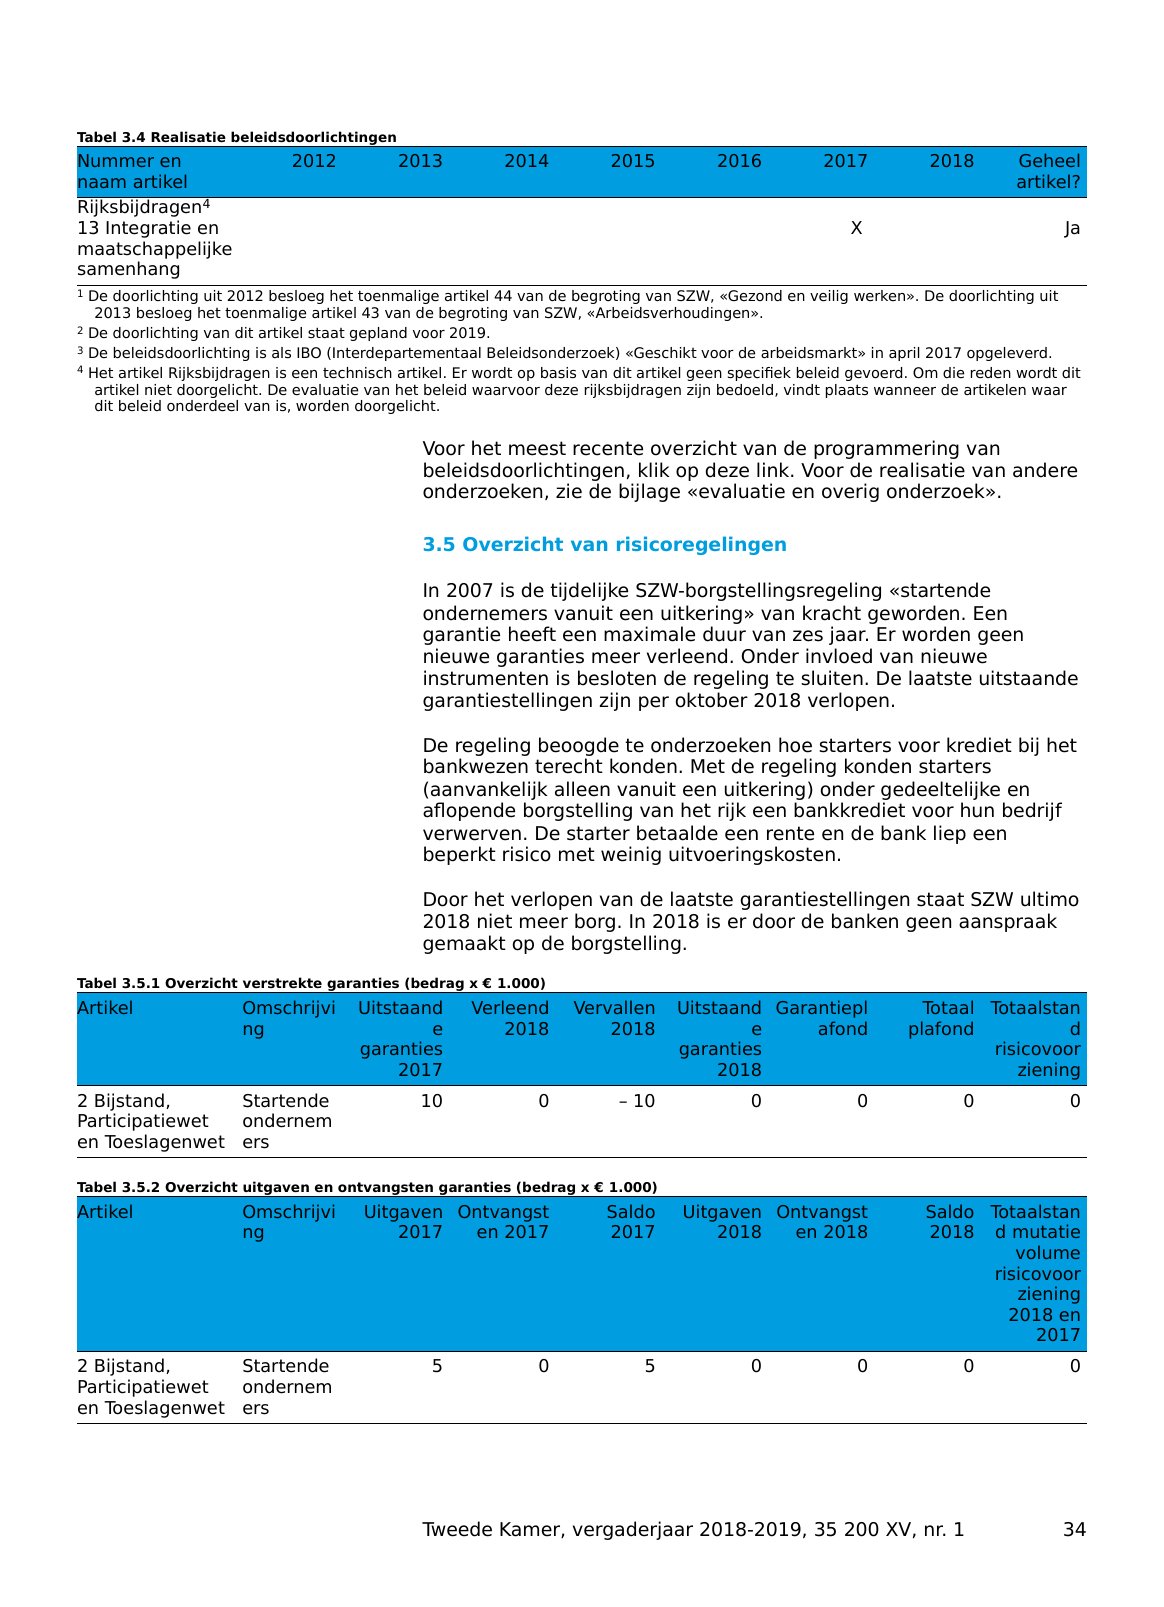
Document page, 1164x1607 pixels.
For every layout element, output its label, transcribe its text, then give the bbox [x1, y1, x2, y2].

table_cell Uitgaven 2017 [343, 1197, 449, 1351]
text Door het verlopen van de laatste garantiestellingen staat SZW ultimo 2018 niet meer borg. In 2018 is er door de banken geen aanspraak gemaakt op de borgstelling. [422, 888, 1087, 954]
table_cell Nummer en naam artikel [77, 147, 236, 197]
table_cell Totaalstand mutatie volume risicovoorziening 2018 en 2017 [980, 1197, 1087, 1351]
table_cell [980, 198, 1087, 218]
table_cell 2013 [343, 147, 449, 197]
table_cell 0 [874, 1086, 980, 1157]
table_cell [343, 198, 449, 218]
table_cell 0 [874, 1352, 980, 1423]
table_header Tabel 3.5.2 Overzicht uitgaven en ontvangsten garanties (bedrag x € 1.000) [77, 1180, 1087, 1196]
table_cell Uitstaande garanties 2017 [343, 993, 449, 1085]
table_cell 2014 [449, 147, 555, 197]
table_cell Uitgaven 2018 [661, 1197, 768, 1351]
table_cell Artikel [77, 1197, 236, 1351]
table_cell 0 [980, 1086, 1087, 1157]
subtitle 3.5 Overzicht van risicoregelingen [422, 533, 1087, 555]
table_cell Startende ondernemers [236, 1352, 342, 1423]
table_cell 10 [343, 1086, 449, 1157]
table_cell Saldo 2017 [555, 1197, 661, 1351]
table_cell Uitstaande garanties 2018 [661, 993, 768, 1085]
text De regeling beoogde te onderzoeken hoe starters voor krediet bij het bankwezen terecht konden. Met de regeling konden starters (aanvankelijk alleen vanuit een uitkering) onder gedeeltelijke en aflopende borgstelling van het rijk een bankkrediet voor hun bedrijf verwerven. De starter betaalde een rente en de bank liep een beperkt risico met weinig uitvoeringskosten. [422, 734, 1087, 866]
table_cell 2 Bijstand, Participatiewet en Toeslagenwet [77, 1086, 236, 1157]
table_cell Ontvangsten 2017 [449, 1197, 555, 1351]
table_cell 0 [449, 1352, 555, 1423]
table_cell [236, 218, 342, 284]
table_cell Totaal plafond [874, 993, 980, 1085]
table_header Tabel 3.5.1 Overzicht verstrekte garanties (bedrag x € 1.000) [77, 976, 1087, 992]
table_cell Garantieplafond [768, 993, 874, 1085]
table_cell Omschrijving [236, 993, 342, 1085]
table_cell [236, 198, 342, 218]
table_cell 5 [343, 1352, 449, 1423]
table_cell [343, 218, 449, 284]
table_cell Ontvangsten 2018 [768, 1197, 874, 1351]
table_cell [661, 198, 768, 218]
table_cell – 10 [555, 1086, 661, 1157]
table_cell 13 Integratie en maatschappelijke samenhang [77, 218, 236, 284]
table_cell 2 Bijstand, Participatiewet en Toeslagenwet [77, 1352, 236, 1423]
table_cell 0 [661, 1352, 768, 1423]
table_cell [874, 218, 980, 284]
text In 2007 is de tijdelijke SZW-borgstellingsregeling «startende ondernemers vanuit een uitkering» van kracht geworden. Een garantie heeft een maximale duur van zes jaar. Er worden geen nieuwe garanties meer verleend. Onder invloed van nieuwe instrumenten is besloten de regeling te sluiten. De laatste uitstaande garantiestellingen zijn per oktober 2018 verlopen. [422, 580, 1087, 712]
table_cell Omschrijving [236, 1197, 342, 1351]
table_cell 2015 [555, 147, 661, 197]
table_cell Startende ondernemers [236, 1086, 342, 1157]
table_cell 0 [449, 1086, 555, 1157]
table_cell [449, 198, 555, 218]
table_cell [449, 218, 555, 284]
table_cell 2017 [768, 147, 874, 197]
table_cell 5 [555, 1352, 661, 1423]
table_cell [874, 198, 980, 218]
table_cell 0 [980, 1352, 1087, 1423]
table_cell 2016 [661, 147, 768, 197]
table_cell Ja [980, 218, 1087, 284]
table_cell [661, 218, 768, 284]
table_cell [555, 218, 661, 284]
table_cell Geheel artikel? [980, 147, 1087, 197]
text Voor het meest recente overzicht van de programmering van beleidsdoorlichtingen, klik op deze link. Voor de realisatie van andere onderzoeken, zie de bijlage «evaluatie en overig onderzoek». [422, 437, 1087, 503]
table_cell Vervallen 2018 [555, 993, 661, 1085]
table_cell 0 [768, 1352, 874, 1423]
table_cell 2018 [874, 147, 980, 197]
table_cell Totaalstand risicovoorziening [980, 993, 1087, 1085]
table_cell 1 De doorlichting uit 2012 besloeg het toenmalige artikel 44 van de begroting van SZW, «Gezond en veilig werken». De doorlichting uit 2013 besloeg het toenmalige artikel 43 van de begroting van SZW, «Arbeidsverhoudingen». 2 De doorlichting van dit artikel staat gepland voor 2019. 3 De beleidsdoorlichting is als IBO (Interdepartementaal Beleidsonderzoek) «Geschikt voor de arbeidsmarkt» in april 2017 opgeleverd. 4 Het artikel Rijksbijdragen is een technisch artikel. Er wordt op basis van dit artikel geen specifiek beleid gevoerd. Om die reden wordt dit artikel niet doorgelicht. De evaluatie van het beleid waarvoor deze rijksbijdragen zijn bedoeld, vindt plaats wanneer de artikelen waar dit beleid onderdeel van is, worden doorgelicht. [77, 286, 1087, 415]
table_cell 0 [661, 1086, 768, 1157]
table_cell X [768, 218, 874, 284]
table_cell [555, 198, 661, 218]
table_cell [768, 198, 874, 218]
table_cell Rijksbijdragen4 [77, 198, 236, 218]
table_cell 0 [768, 1086, 874, 1157]
table_cell Artikel [77, 993, 236, 1085]
table_header Tabel 3.4 Realisatie beleidsdoorlichtingen [77, 130, 1087, 146]
table_cell Saldo 2018 [874, 1197, 980, 1351]
table_cell Verleend 2018 [449, 993, 555, 1085]
table_cell 2012 [236, 147, 342, 197]
